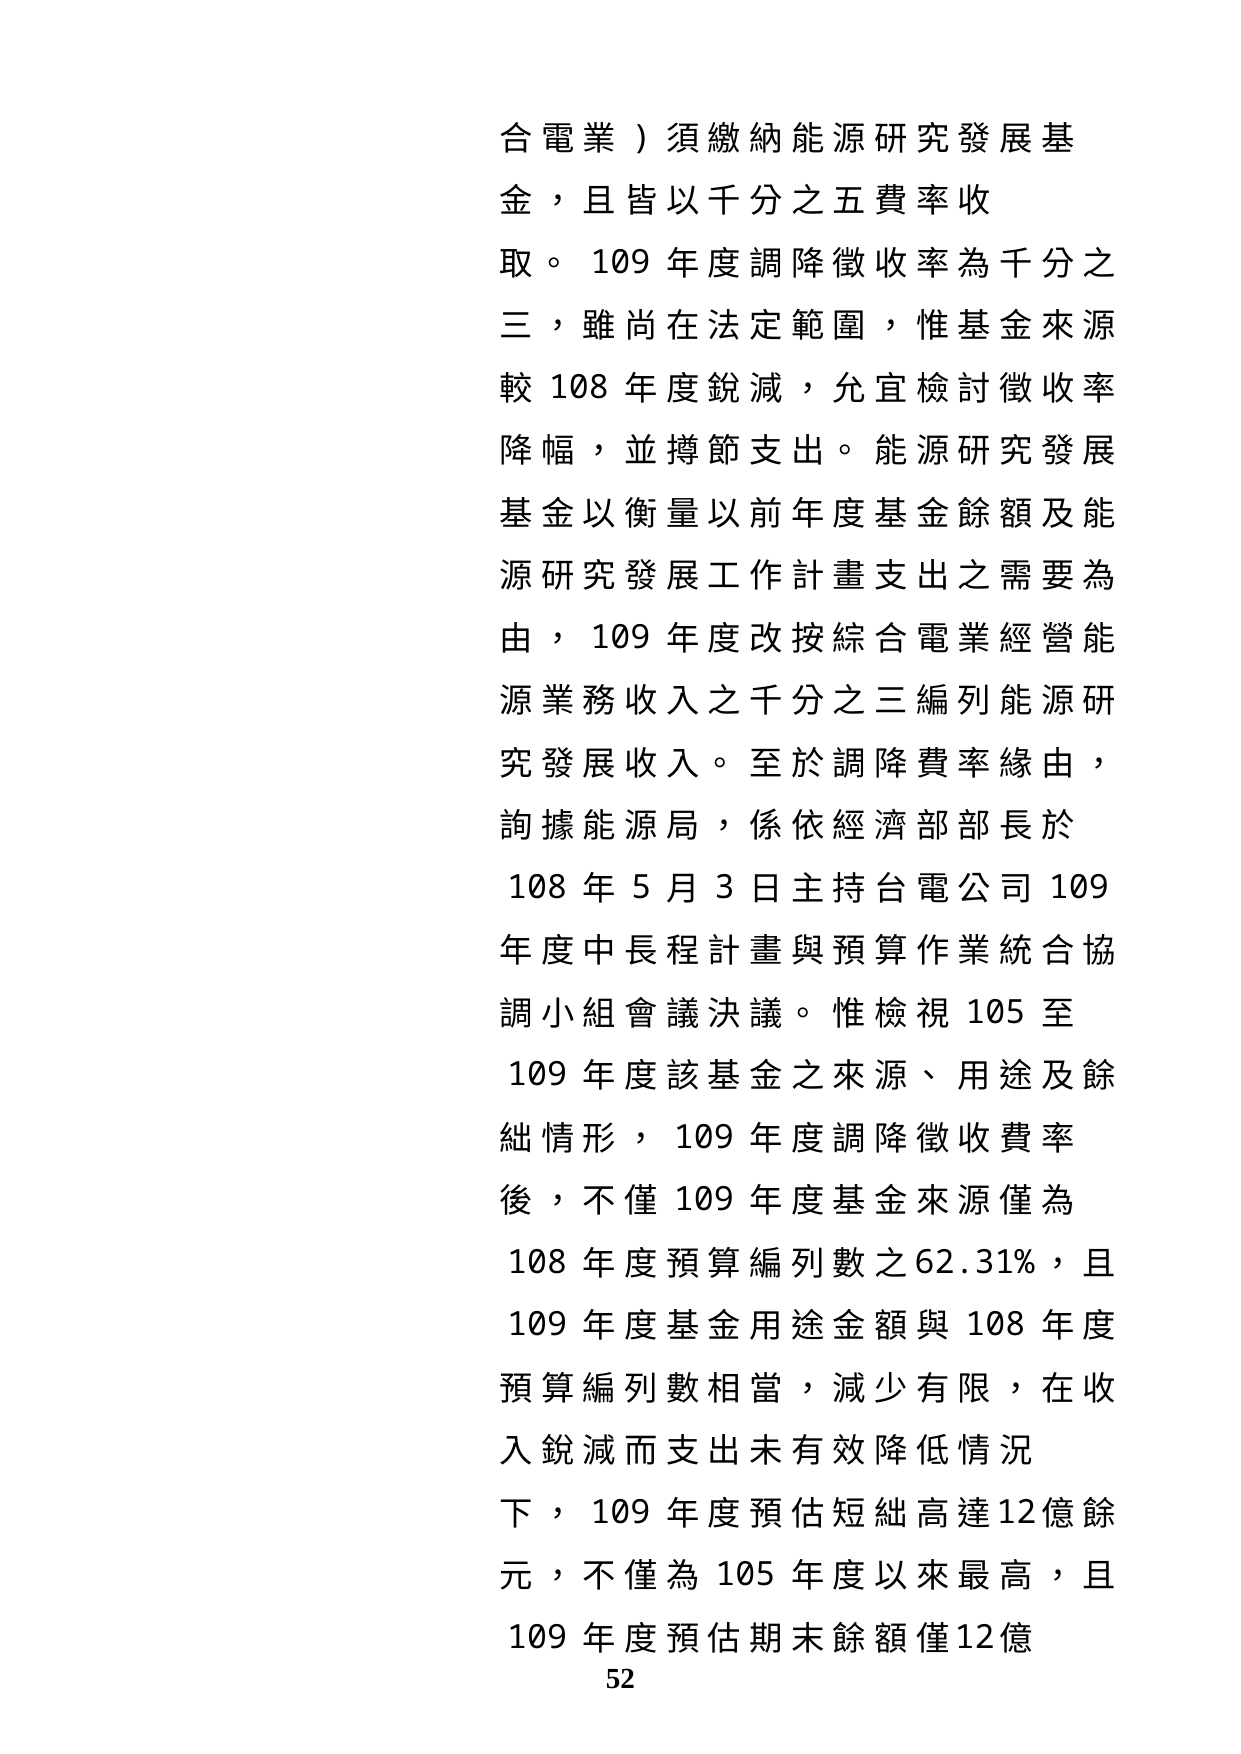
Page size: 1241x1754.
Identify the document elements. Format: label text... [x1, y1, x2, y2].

list 合電業)須繳納能源研究發展基金，且皆以千分之五費率收取。109年度調降徵收率為千分之三，雖尚在法定範圍，惟基金來源較108年度銳減，允宜檢討徵收率降幅，並撙節支出。能源研究發展基金以衡量以前年度基金餘額及能源研究發展工作計畫支出之需要為由，109年度改按綜合電業經營能源業務收入之千分之三編列能源研究發展收入。至於調降費率緣由，詢據能源局，係依經濟部部長於108年5月3日主持台電公司109年度中長程計畫與預算作業統合協調小組會議決議。惟檢視105至109年度該基金之來源、用途及餘絀情形，109年度調降徵收費率後，不僅109年度基金來源僅為108年度預算編列數之62.31%，且109年度基金用途金額與108年度預算編列數相當，減少有限，在收入銳減而支出未有效降低情況下，109年度預估短絀高達12億餘元，不僅為105年度以來最高，且109年度預估期末餘額僅12億 [369, 94, 1120, 1656]
